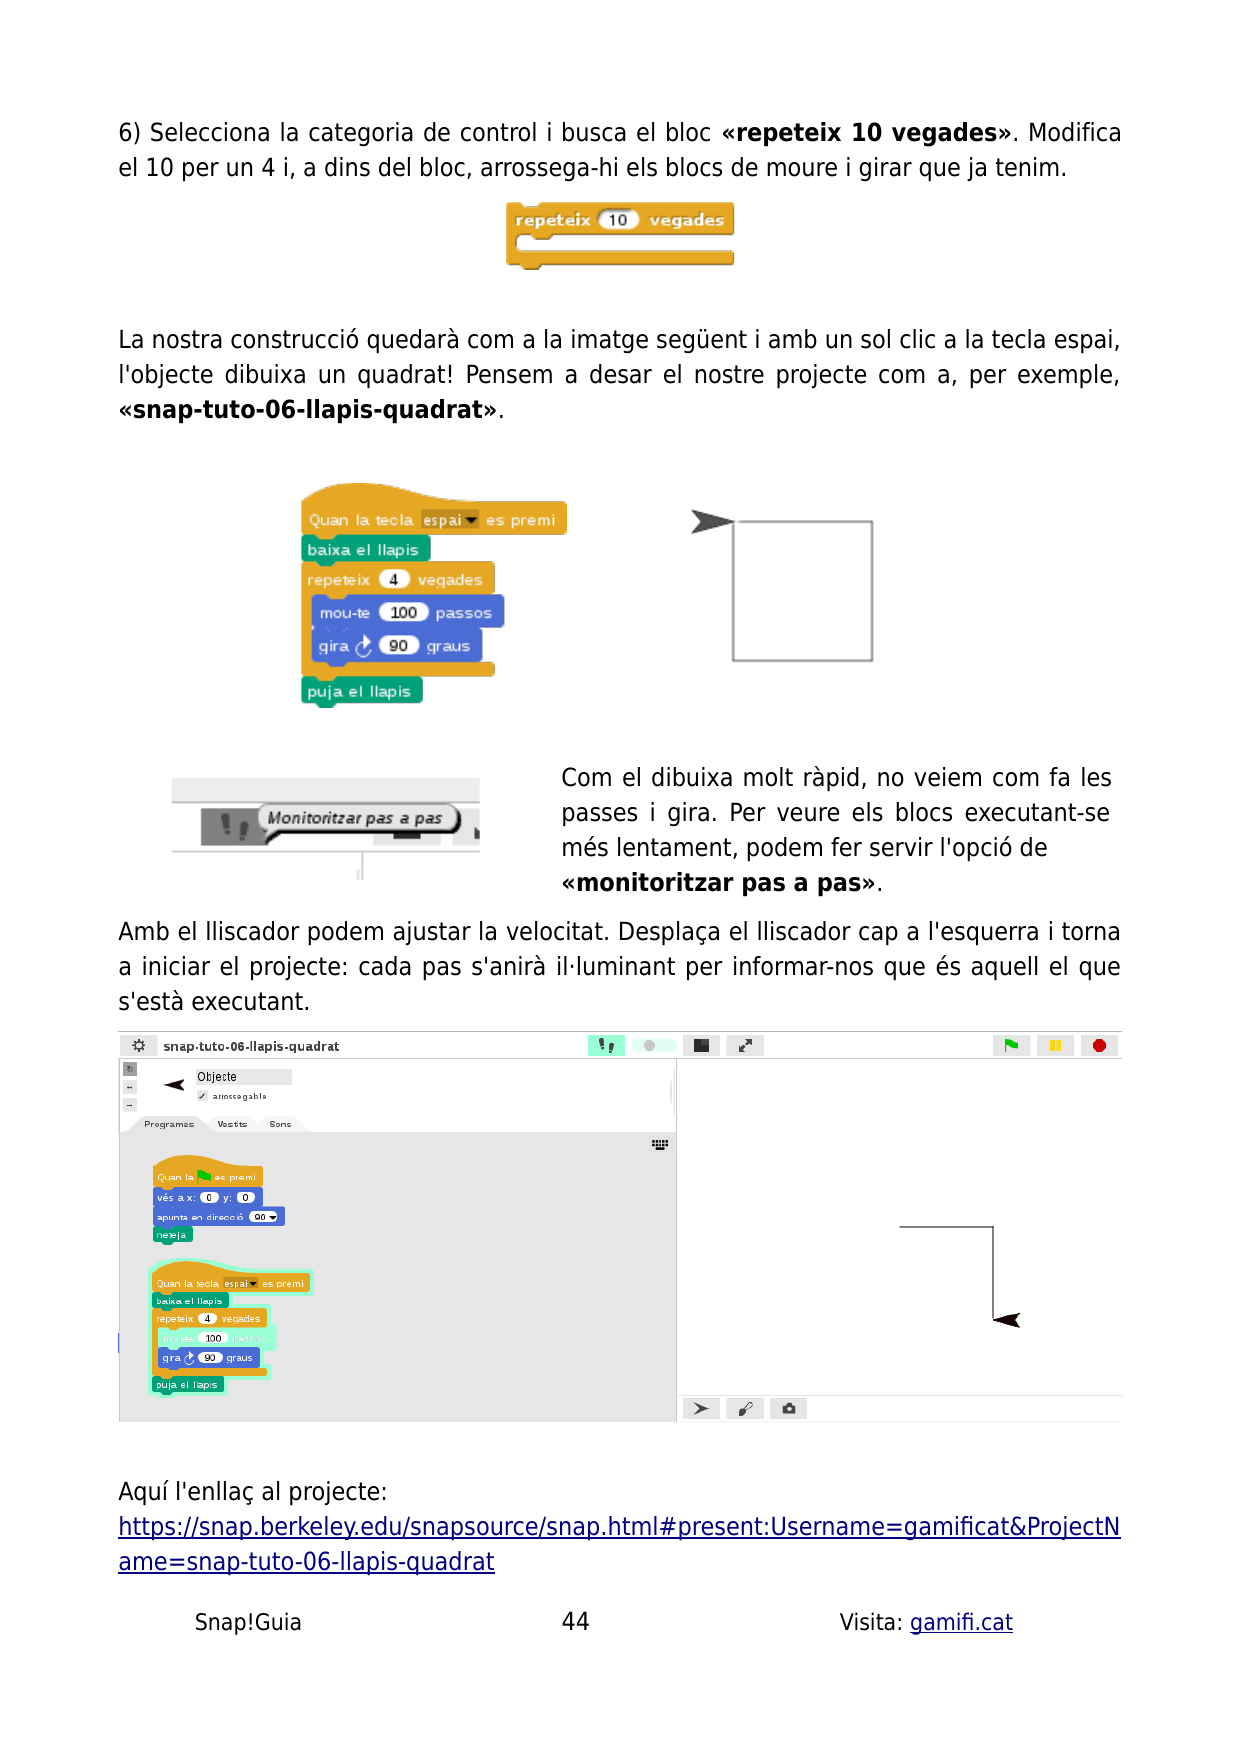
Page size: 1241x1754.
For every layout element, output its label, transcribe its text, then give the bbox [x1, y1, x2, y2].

text 6) Selecciona la categoria de control i busca el bloc «repeteix 10 vegades». Modifica el 10 per un 4 i, a dins del bloc, arrossega-hi els blocs de moure i girar que ja tenim. [118, 118, 1122, 182]
picture [171, 778, 480, 880]
picture [301, 483, 567, 708]
picture [118, 1031, 1123, 1422]
text La nostra construcció quedarà com a la imatge següent i amb un sol clic a la tecla espai, l'objecte dibuixa un quadrat! Pensem a desar el nostre projecte com a, per exemple, «snap-tuto-06-llapis-quadrat». [118, 325, 1122, 424]
text Com el dibuixa molt ràpid, no veiem com fa les passes i gira. Per veure els blocs executant-se més lentament, podem fer servir l'opció de «monitoritzar pas a pas». [118, 763, 1122, 897]
text Aquí l'enllaç al projecte: https://snap.berkeley.edu/snapsource/snap.html#present:Username=gamificat&ProjectName=snap-tuto-06-llapis-quadrat [118, 1477, 1122, 1576]
picture [506, 202, 735, 270]
picture [664, 476, 936, 704]
text Amb el lliscador podem ajustar la velocitat. Desplaça el lliscador cap a l'esquerra i torna a iniciar el projecte: cada pas s'anirà il·luminant per informar-nos que és aquell el que s'està executant. [118, 917, 1122, 1017]
